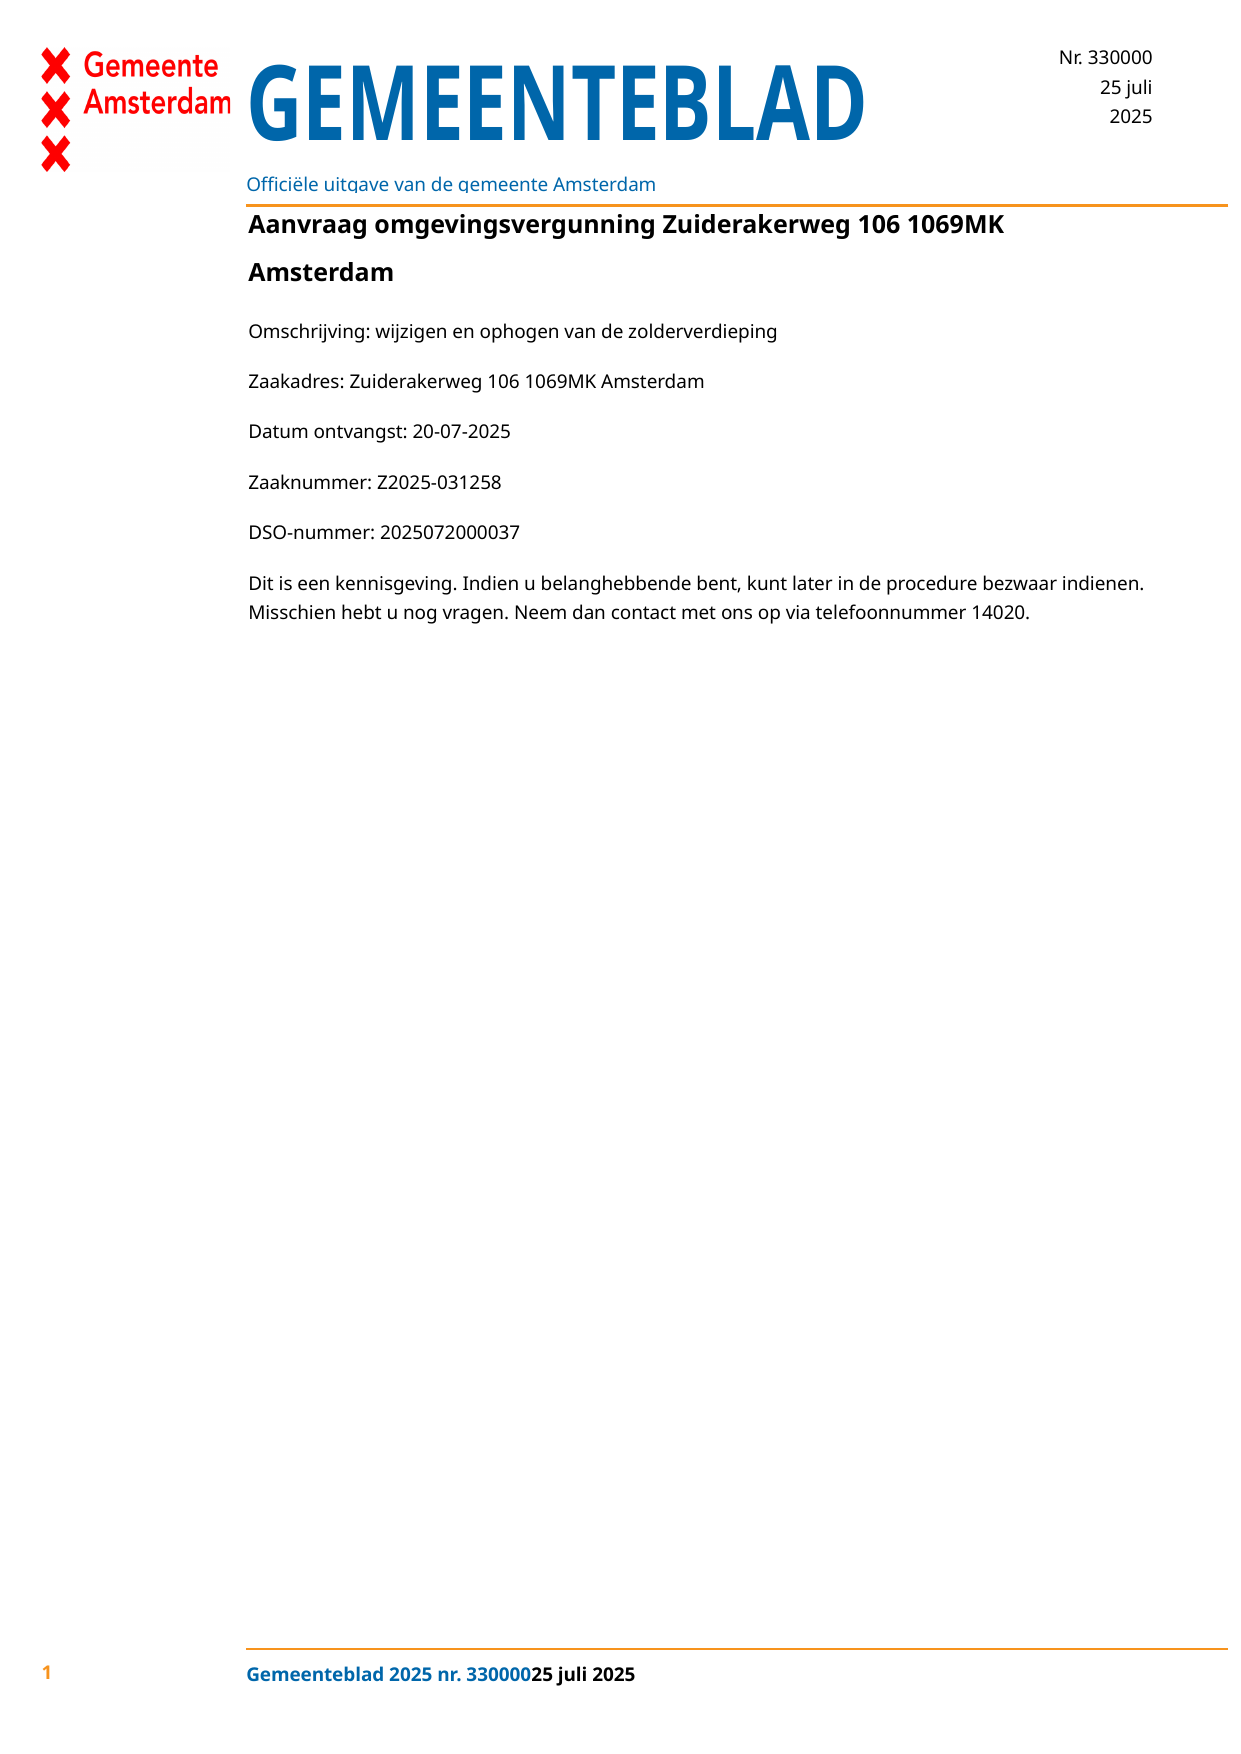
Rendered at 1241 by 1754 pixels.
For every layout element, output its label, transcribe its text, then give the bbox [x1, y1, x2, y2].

text Datum ontvangst: 20-07-2025 [248, 419, 1152, 444]
text DSO-nummer: 2025072000037 [248, 519, 1152, 545]
text Dit is een kennisgeving. Indien u belanghebbende bent, kunt later in de procedure bezwaar indienen. Misschien hebt u nog vragen. Neem dan contact met ons op via telefoonnummer 14020. [248, 570, 1152, 625]
text Zaakadres: Zuiderakerweg 106 1069MK Amsterdam [248, 368, 1152, 394]
picture [41, 47, 231, 172]
text Zaaknummer: Z2025-031258 [248, 469, 1152, 495]
text Aanvraag omgevingsvergunning Zuiderakerweg 106 1069MK Amsterdam [248, 207, 1152, 288]
text Omschrijving: wijzigen en ophogen van de zolderverdieping [248, 318, 1152, 344]
